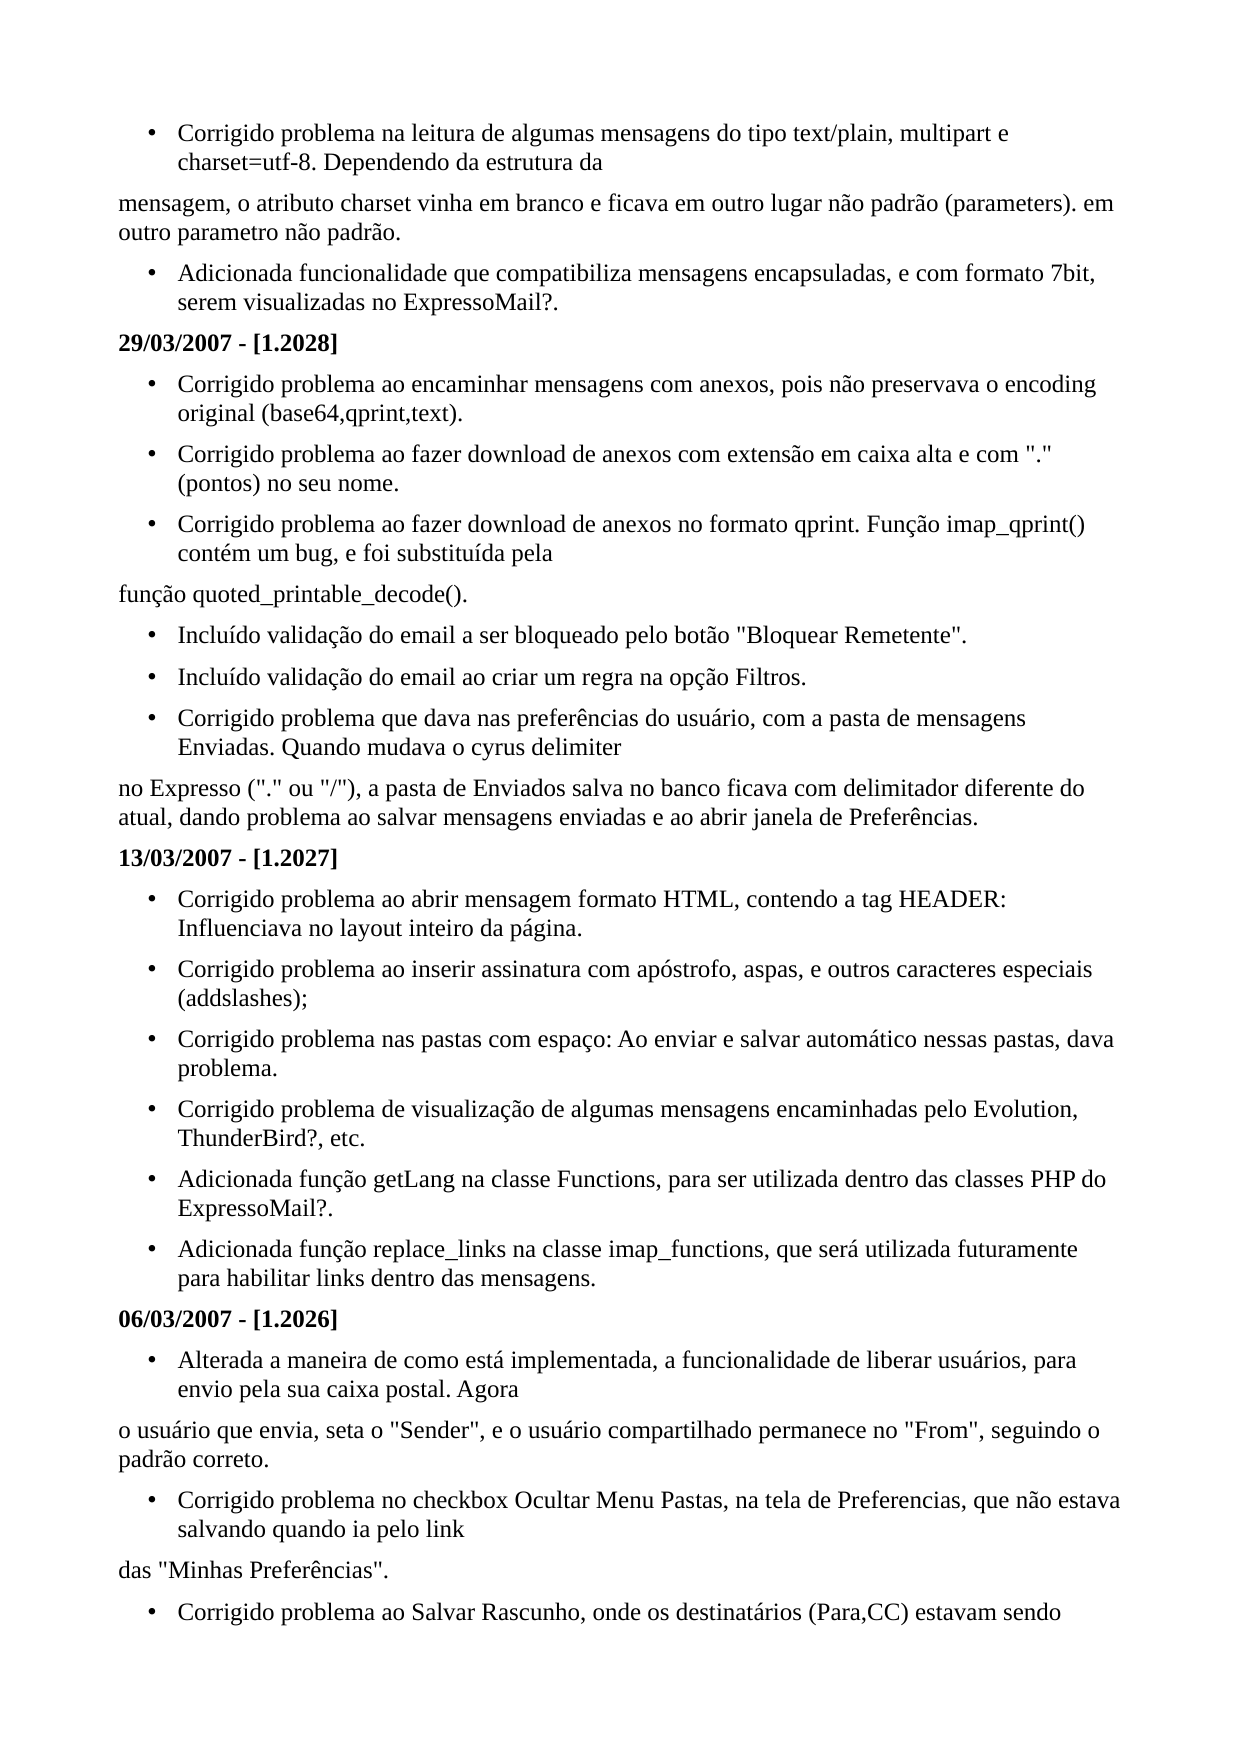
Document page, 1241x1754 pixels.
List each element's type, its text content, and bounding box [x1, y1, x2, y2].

text das "Minhas Preferências". [118, 1556, 1122, 1584]
text mensagem, o atributo charset vinha em branco e ficava em outro lugar não padrão (parameters). em outro parametro não padrão. [118, 188, 1122, 246]
text o usuário que envia, seta o "Sender", e o usuário compartilhado permanece no "From", seguindo o padrão correto. [118, 1416, 1122, 1473]
list Corrigido problema ao abrir mensagem formato HTML, contendo a tag HEADER: Influenciava no layout inteiro da página. [148, 884, 1122, 942]
list Incluído validação do email a ser bloqueado pelo botão "Bloquear Remetente". [148, 621, 1122, 649]
list Corrigido problema ao Salvar Rascunho, onde os destinatários (Para,CC) estavam sendo [148, 1597, 1122, 1626]
list Adicionada funcionalidade que compatibiliza mensagens encapsuladas, e com formato 7bit, serem visualizadas no ExpressoMail?. [148, 258, 1122, 316]
list Corrigido problema ao encaminhar mensagens com anexos, pois não preservava o encoding original (base64,qprint,text). [148, 369, 1122, 427]
list Incluído validação do email ao criar um regra na opção Filtros. [148, 662, 1122, 691]
list Corrigido problema ao inserir assinatura com apóstrofo, aspas, e outros caracteres especiais (addslashes); [148, 954, 1122, 1012]
list Corrigido problema nas pastas com espaço: Ao enviar e salvar automático nessas pastas, dava problema. [148, 1024, 1122, 1082]
list Corrigido problema na leitura de algumas mensagens do tipo text/plain, multipart e charset=utf-8. Dependendo da estrutura da [148, 118, 1122, 176]
text 13/03/2007 - [1.2027] [118, 843, 1122, 872]
list Corrigido problema que dava nas preferências do usuário, com a pasta de mensagens Enviadas. Quando mudava o cyrus delimiter [148, 703, 1122, 761]
list Corrigido problema ao fazer download de anexos no formato qprint. Função imap_qprint() contém um bug, e foi substituída pela [148, 509, 1122, 567]
list Adicionada função replace_links na classe imap_functions, que será utilizada futuramente para habilitar links dentro das mensagens. [148, 1234, 1122, 1292]
list Corrigido problema no checkbox Ocultar Menu Pastas, na tela de Preferencias, que não estava salvando quando ia pelo link [148, 1486, 1122, 1543]
list Alterada a maneira de como está implementada, a funcionalidade de liberar usuários, para envio pela sua caixa postal. Agora [148, 1346, 1122, 1403]
text 29/03/2007 - [1.2028] [118, 328, 1122, 357]
text 06/03/2007 - [1.2026] [118, 1304, 1122, 1333]
text função quoted_printable_decode(). [118, 579, 1122, 608]
list Adicionada função getLang na classe Functions, para ser utilizada dentro das classes PHP do ExpressoMail?. [148, 1164, 1122, 1222]
list Corrigido problema de visualização de algumas mensagens encaminhadas pelo Evolution, ThunderBird?, etc. [148, 1094, 1122, 1152]
text no Expresso ("." ou "/"), a pasta de Enviados salva no banco ficava com delimitador diferente do atual, dando problema ao salvar mensagens enviadas e ao abrir janela de Preferências. [118, 773, 1122, 831]
list Corrigido problema ao fazer download de anexos com extensão em caixa alta e com "." (pontos) no seu nome. [148, 439, 1122, 497]
